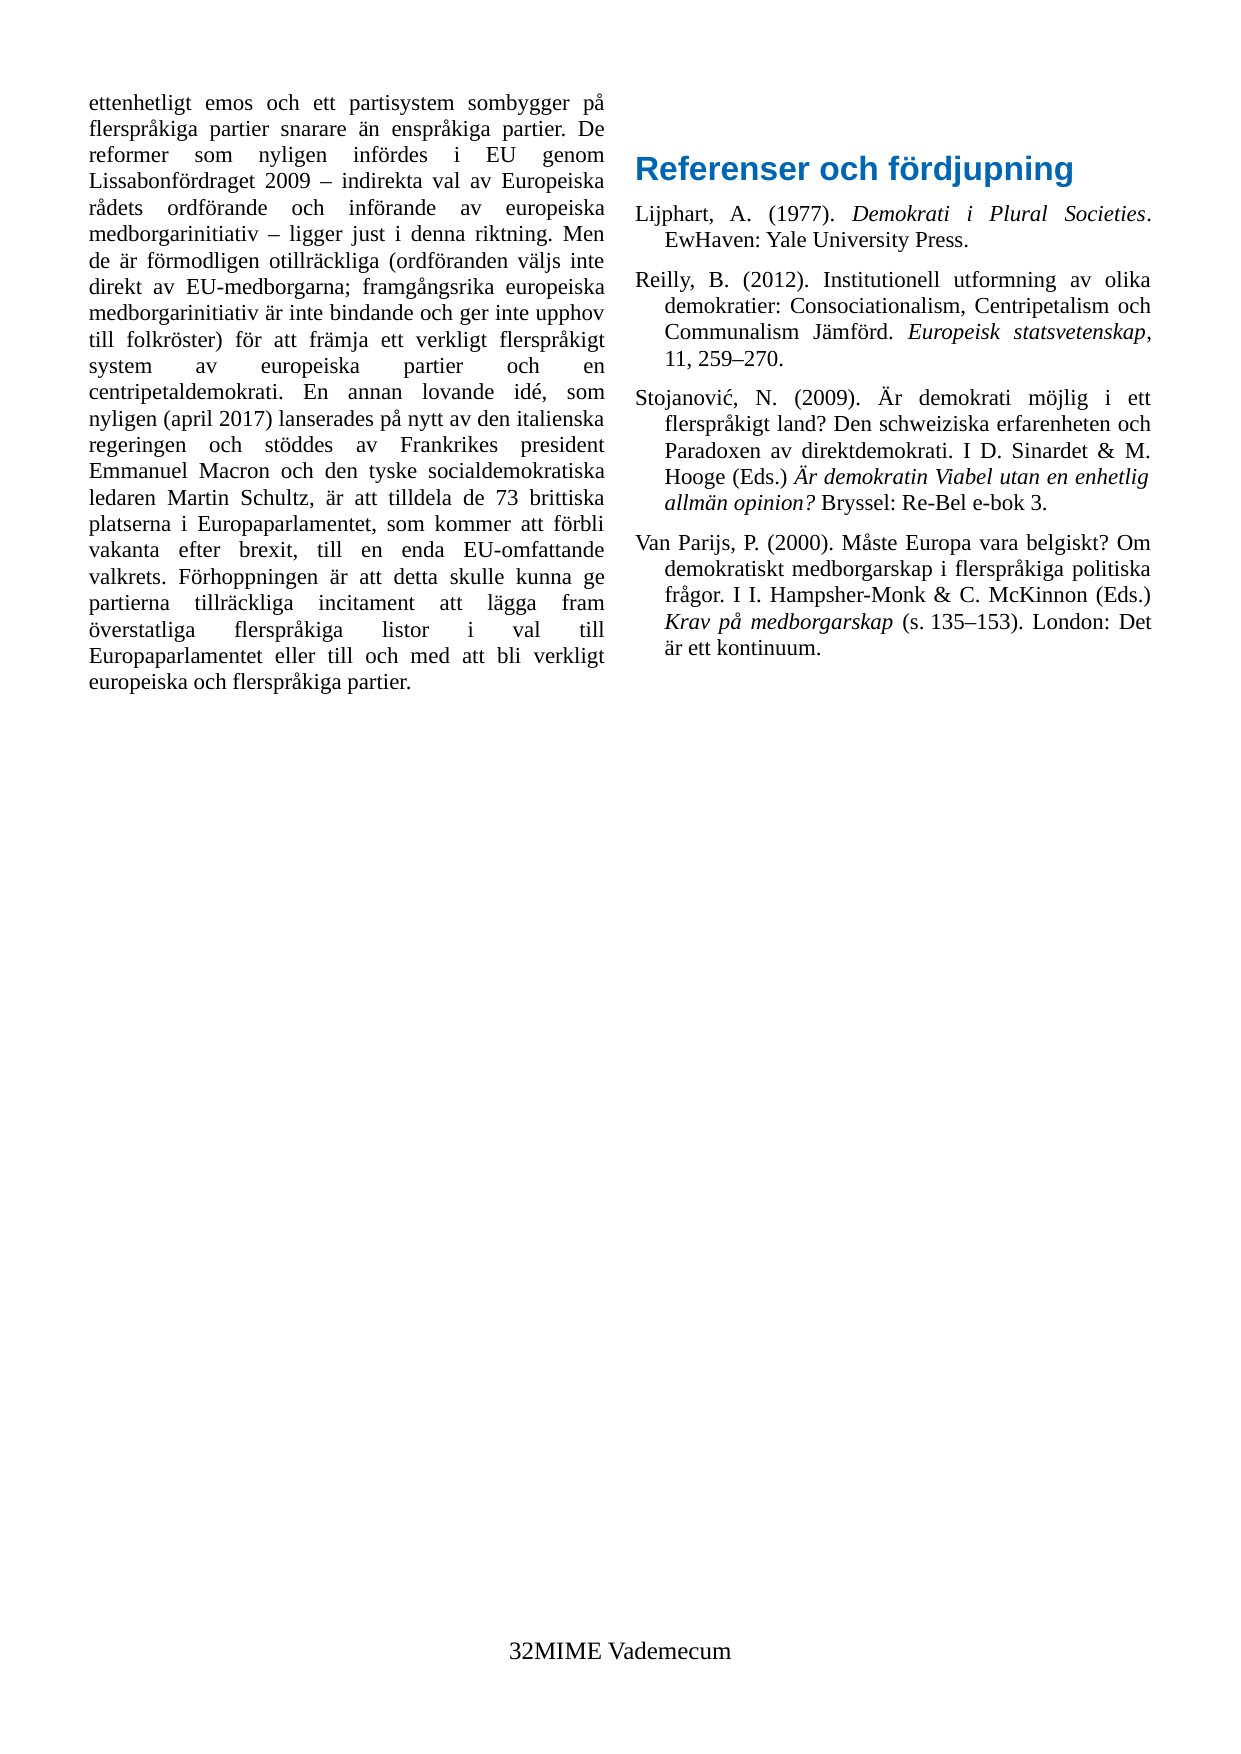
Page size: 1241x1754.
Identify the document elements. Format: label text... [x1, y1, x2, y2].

text Lijphart, A. (1977). Demokrati i Plural Societies. EwHaven: Yale University Press. [635, 200, 1152, 253]
text Reilly, B. (2012). Institutionell utformning av olika demokratier: Consociationalism, Centripetalism och Communalism Jämförd. Europeisk statsvetenskap, 11, 259–270. [635, 266, 1152, 371]
text Stojanović, N. (2009). Är demokrati möjlig i ett flerspråkigt land? Den schweiziska erfarenheten och Paradoxen av direktdemokrati. I D. Sinardet & M. Hooge (Eds.) Är demokratin Viabel utan en enhetlig allmän opinion? Bryssel: Re-Bel e-bok 3. [635, 384, 1152, 516]
text ettenhetligt emos och ett partisystem sombygger på flerspråkiga partier snarare än enspråkiga partier. De reformer som nyligen infördes i EU genom Lissabonfördraget 2009 – indirekta val av Europeiska rådets ordförande och införande av europeiska medborgarinitiativ – ligger just i denna riktning. Men de är förmodligen otillräckliga (ordföranden väljs inte direkt av EU-medborgarna; framgångsrika europeiska medborgarinitiativ är inte bindande och ger inte upphov till folkröster) för att främja ett verkligt flerspråkigt system av europeiska partier och en centripetaldemokrati. En annan lovande idé, som nyligen (april 2017) lanserades på nytt av den italienska regeringen och stöddes av Frankrikes president Emmanuel Macron och den tyske socialdemokratiska ledaren Martin Schultz, är att tilldela de 73 brittiska platserna i Europaparlamentet, som kommer att förbli vakanta efter brexit, till en enda EU-omfattande valkrets. Förhoppningen är att detta skulle kunna ge partierna tillräckliga incitament att lägga fram överstatliga flerspråkiga listor i val till Europaparlamentet eller till och med att bli verkligt europeiska och flerspråkiga partier. [88, 88, 605, 695]
subtitle Referenser och fördjupning [635, 149, 1152, 187]
text Van Parijs, P. (2000). Måste Europa vara belgiskt? Om demokratiskt medborgarskap i flerspråkiga politiska frågor. I I. Hampsher-Monk & C. McKinnon (Eds.) Krav på medborgarskap (s. 135–153). London: Det är ett kontinuum. [635, 529, 1152, 661]
